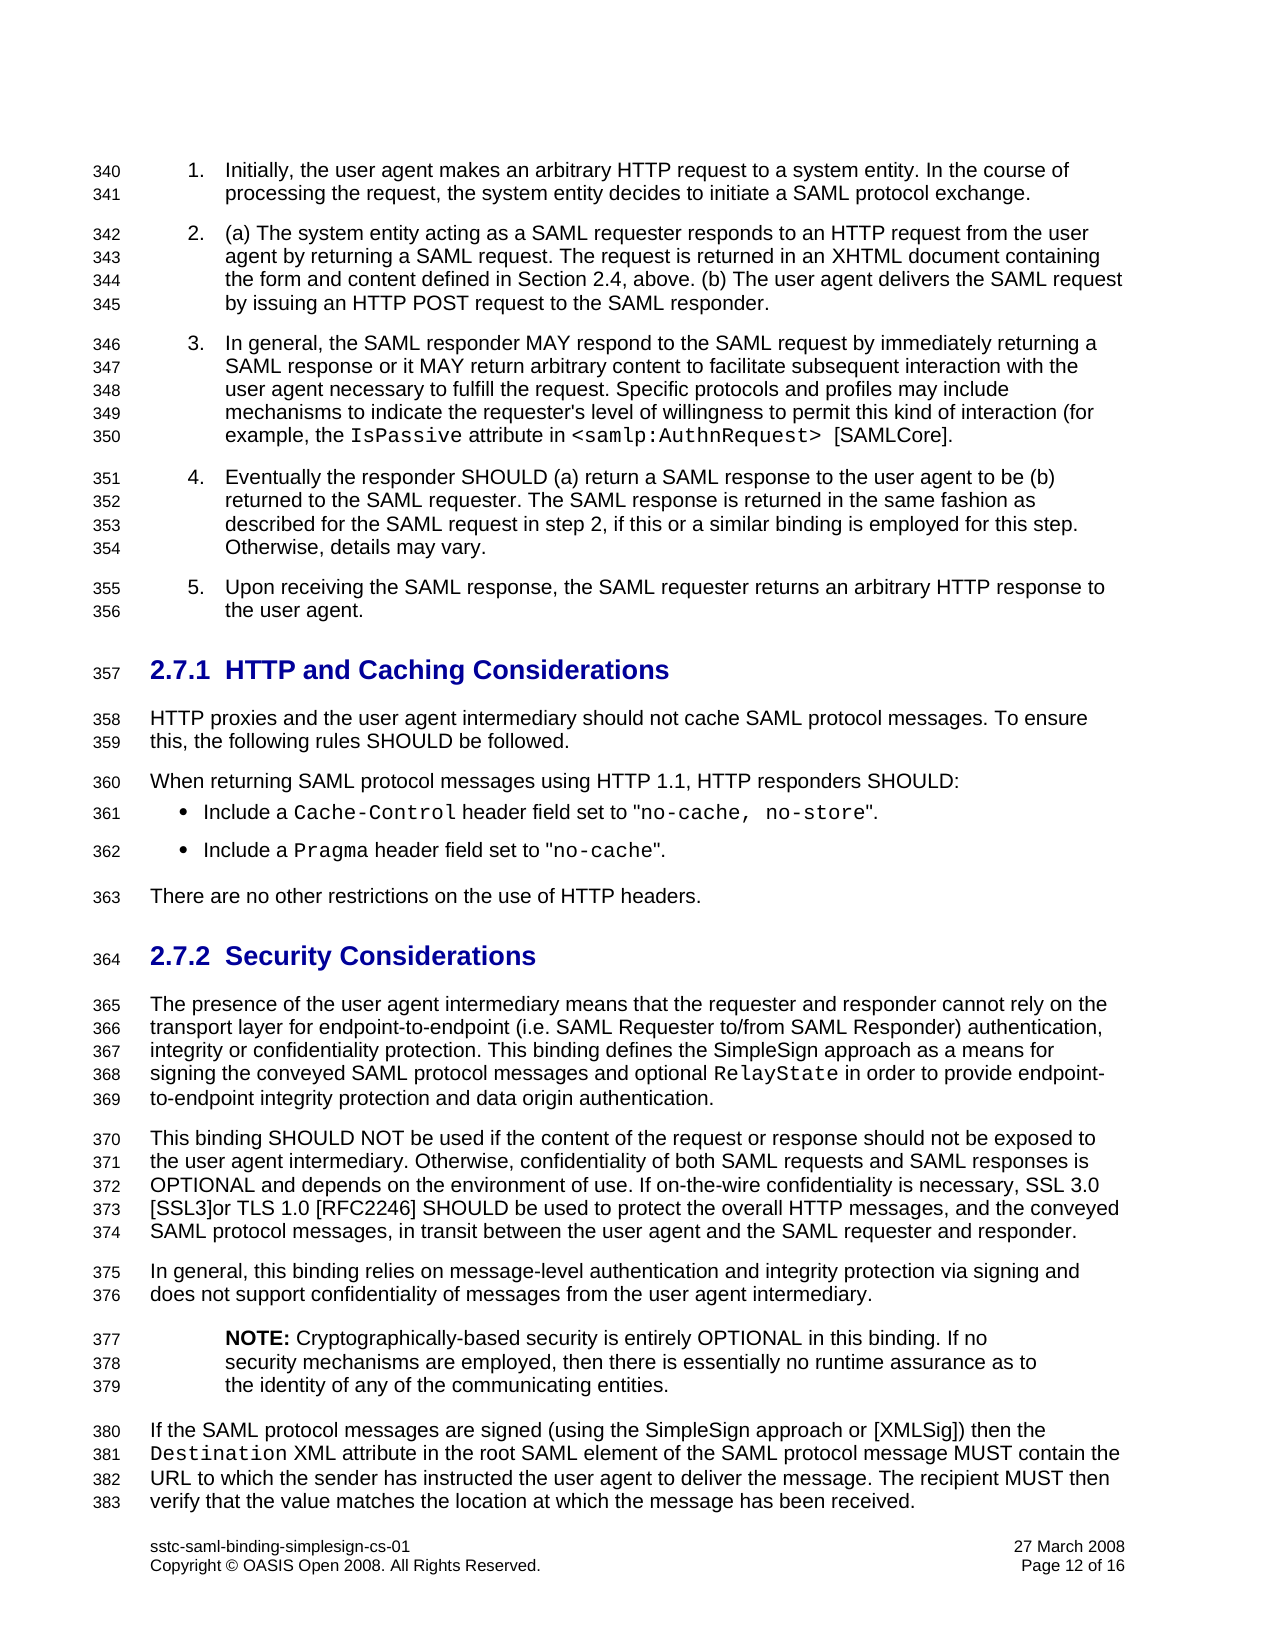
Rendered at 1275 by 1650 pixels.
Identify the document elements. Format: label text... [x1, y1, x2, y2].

text In general, this binding relies on message-level authentication and integrity protection via signing and does not support confidentiality of messages from the user agent intermediary. [150, 1260, 1125, 1306]
list Eventually the responder SHOULD (a) return a SAML response to the user agent to be (b) returned to the SAML requester. The SAML response is returned in the same fashion as described for the SAML request in step 2, if this or a similar binding is employed for this step. Otherwise, details may vary. [187, 466, 1125, 559]
text When returning SAML protocol messages using HTTP 1.1, HTTP responders SHOULD: [150, 769, 1125, 793]
text If the SAML protocol messages are signed (using the SimpleSign approach or [XMLSig]) then the Destination XML attribute in the root SAML element of the SAML protocol message MUST contain the URL to which the sender has instructed the user agent to deliver the message. The recipient MUST then verify that the value matches the location at which the message has been received. [150, 1418, 1125, 1508]
list In general, the SAML responder MAY respond to the SAML request by immediately returning a SAML response or it MAY return arbitrary content to facilitate subsequent interaction with the user agent necessary to fulfill the request. Specific protocols and profiles may include mechanisms to indicate the requester's level of willingness to permit this kind of interaction (for example, the IsPassive attribute in <samlp:AuthnRequest> [SAMLCore]. [187, 331, 1125, 449]
subtitle HTTP and Caching Considerations [150, 655, 1125, 685]
text The presence of the user agent intermediary means that the requester and responder cannot rely on the transport layer for endpoint-to-endpoint (i.e. SAML Requester to/from SAML Responder) authentication, integrity or confidentiality protection. This binding defines the SimpleSign approach as a means for signing the conveyed SAML protocol messages and optional RelayState in order to provide endpoint-to-endpoint integrity protection and data origin authentication. [150, 992, 1125, 1110]
subtitle Security Considerations [150, 941, 1125, 971]
list Include a Cache-Control header field set to "no-cache, no-store". [179, 801, 1125, 826]
text This binding SHOULD NOT be used if the content of the request or response should not be exposed to the user agent intermediary. Otherwise, confidentiality of both SAML requests and SAML responses is OPTIONAL and depends on the environment of use. If on-the-wire confidentiality is necessary, SSL 3.0 [SSL3]or TLS 1.0 [RFC2246] SHOULD be used to protect the overall HTTP messages, and the conveyed SAML protocol messages, in transit between the user agent and the SAML requester and responder. [150, 1127, 1125, 1243]
list Initially, the user agent makes an arbitrary HTTP request to a system entity. In the course of processing the request, the system entity decides to initiate a SAML protocol exchange. [187, 158, 1125, 205]
text NOTE: Cryptographically-based security is entirely OPTIONAL in this binding. If no security mechanisms are employed, then there is essentially no runtime assurance as to the identity of any of the communicating entities. [225, 1327, 1050, 1397]
list (a) The system entity acting as a SAML requester responds to an HTTP request from the user agent by returning a SAML request. The request is returned in an XHTML document containing the form and content defined in Section 2.4, above. (b) The user agent delivers the SAML request by issuing an HTTP POST request to the SAML responder. [187, 221, 1125, 314]
list Include a Pragma header field set to "no-cache". [179, 838, 1125, 864]
text HTTP proxies and the user agent intermediary should not cache SAML protocol messages. To ensure this, the following rules SHOULD be followed. [150, 706, 1125, 753]
list Upon receiving the SAML response, the SAML requester returns an arbitrary HTTP response to the user agent. [187, 575, 1125, 622]
text There are no other restrictions on the use of HTTP headers. [150, 884, 1125, 908]
